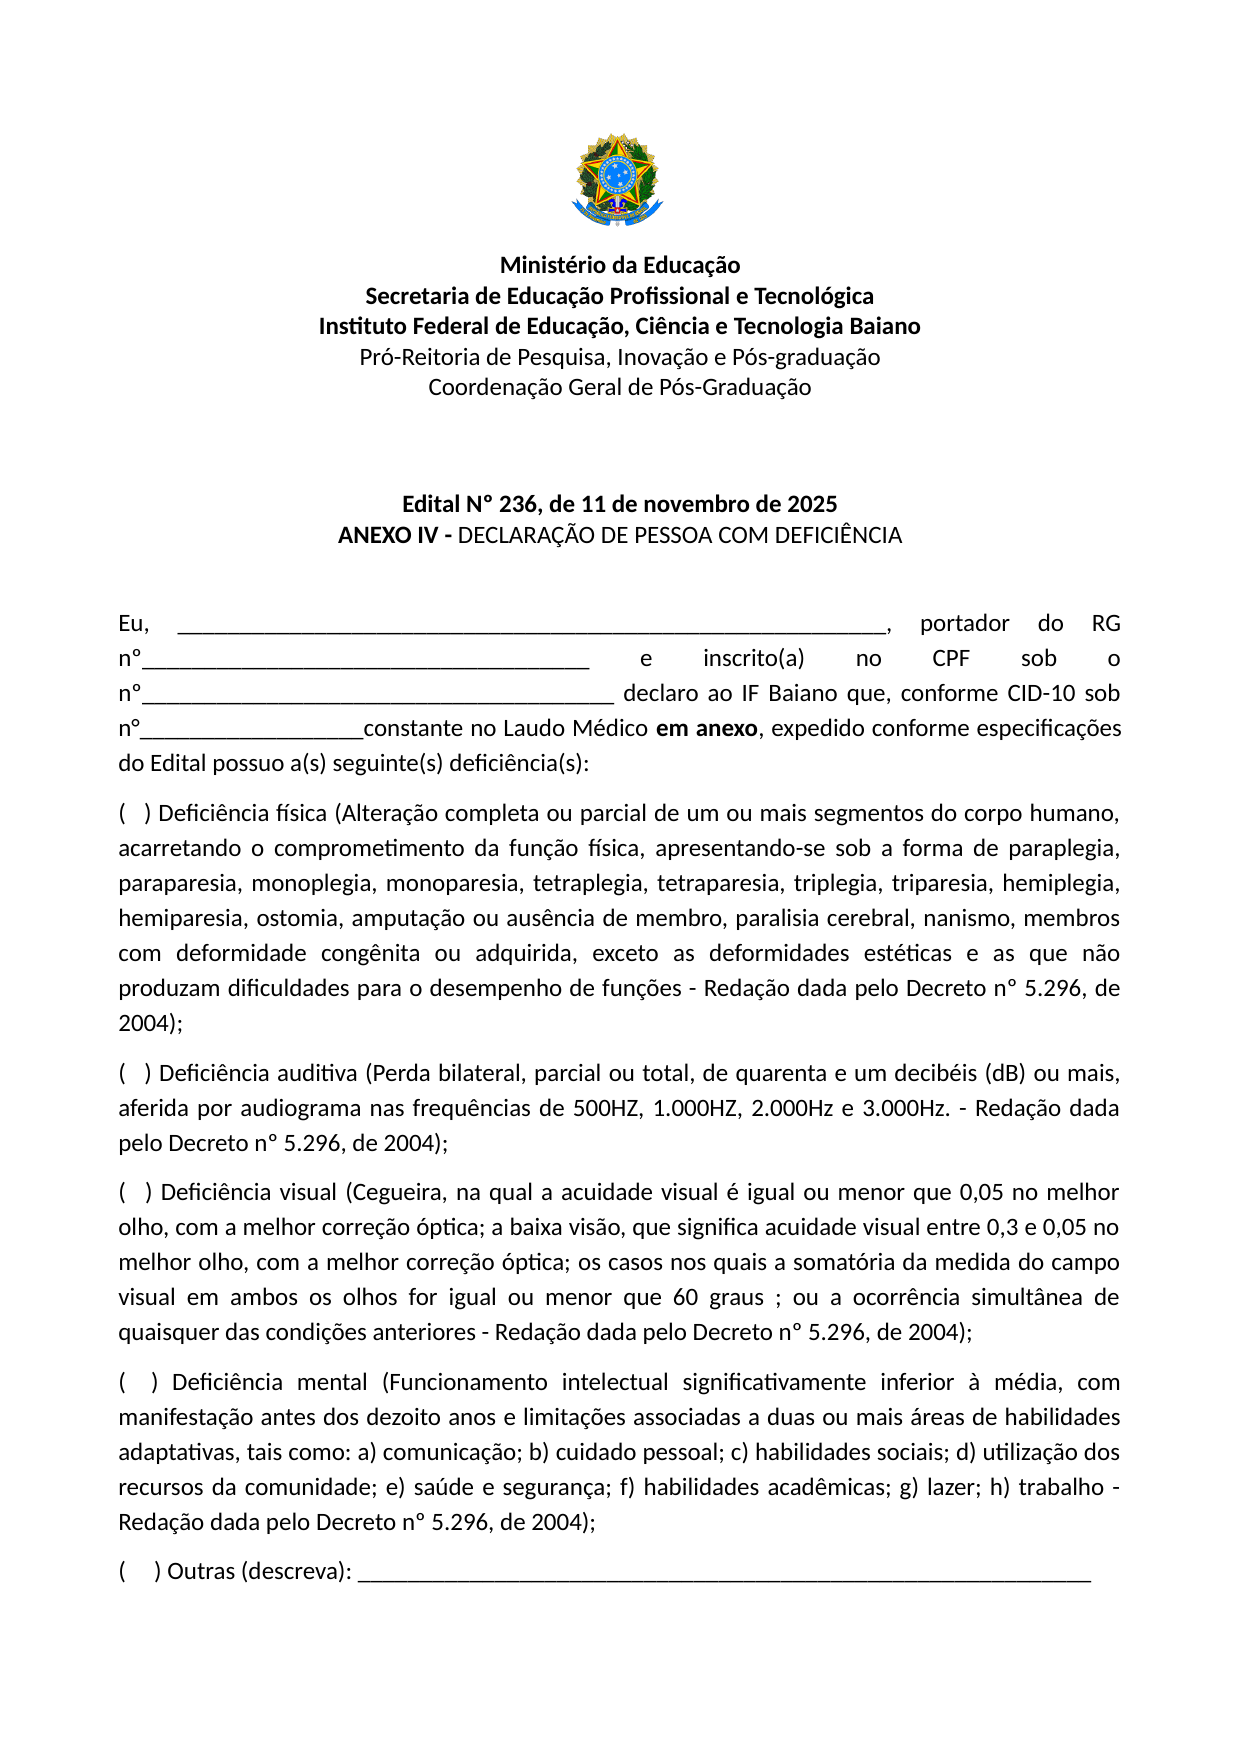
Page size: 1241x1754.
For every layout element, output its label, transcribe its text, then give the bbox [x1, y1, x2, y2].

text Pró-Reitoria de Pesquisa, Inovação e Pós-graduação [118, 341, 1122, 371]
picture [557, 121, 677, 241]
text ( ) Deficiência física (Alteração completa ou parcial de um ou mais segmentos do corpo humano, acarretando o comprometimento da função física, apresentando-se sob a forma de paraplegia, paraparesia, monoplegia, monoparesia, tetraplegia, tetraparesia, triplegia, triparesia, hemiplegia, hemiparesia, ostomia, amputação ou ausência de membro, paralisia cerebral, nanismo, membros com deformidade congênita ou adquirida, exceto as deformidades estéticas e as que não produzam dificuldades para o desempenho de funções - Redação dada pelo Decreto nº 5.296, de 2004); [118, 797, 1122, 1038]
text ( ) Deficiência mental (Funcionamento intelectual significativamente inferior à média, com manifestação antes dos dezoito anos e limitações associadas a duas ou mais áreas de habilidades adaptativas, tais como: a) comunicação; b) cuidado pessoal; c) habilidades sociais; d) utilização dos recursos da comunidade; e) saúde e segurança; f) habilidades acadêmicas; g) lazer; h) trabalho - Redação dada pelo Decreto nº 5.296, de 2004); [118, 1366, 1122, 1536]
text Eu, _________________________________________________________, portador do RG nº____________________________________ e inscrito(a) no CPF sob o nº______________________________________ declaro ao IF Baiano que, conforme CID-10 sob n°__________________constante no Laudo Médico em anexo, expedido conforme especificações do Edital possuo a(s) seguinte(s) deficiência(s): [118, 607, 1122, 778]
text ( ) Outras (descreva): ___________________________________________________________ [118, 1555, 1122, 1586]
text ( ) Deficiência visual (Cegueira, na qual a acuidade visual é igual ou menor que 0,05 no melhor olho, com a melhor correção óptica; a baixa visão, que significa acuidade visual entre 0,3 e 0,05 no melhor olho, com a melhor correção óptica; os casos nos quais a somatória da medida do campo visual em ambos os olhos for igual ou menor que 60 graus ; ou a ocorrência simultânea de quaisquer das condições anteriores - Redação dada pelo Decreto nº 5.296, de 2004); [118, 1176, 1122, 1347]
text Edital Nº 236, de 11 de novembro de 2025 [118, 488, 1122, 519]
text ( ) Deficiência auditiva (Perda bilateral, parcial ou total, de quarenta e um decibéis (dB) ou mais, aferida por audiograma nas frequências de 500HZ, 1.000HZ, 2.000Hz e 3.000Hz. - Redação dada pelo Decreto nº 5.296, de 2004); [118, 1057, 1122, 1157]
text Ministério da Educação Secretaria de Educação Profissional e Tecnológica Instituto Federal de Educação, Ciência e Tecnologia Baiano [118, 249, 1122, 341]
text ANEXO IV - DECLARAÇÃO DE PESSOA COM DEFICIÊNCIA [118, 519, 1122, 549]
text Coordenação Geral de Pós-Graduação [118, 371, 1122, 402]
